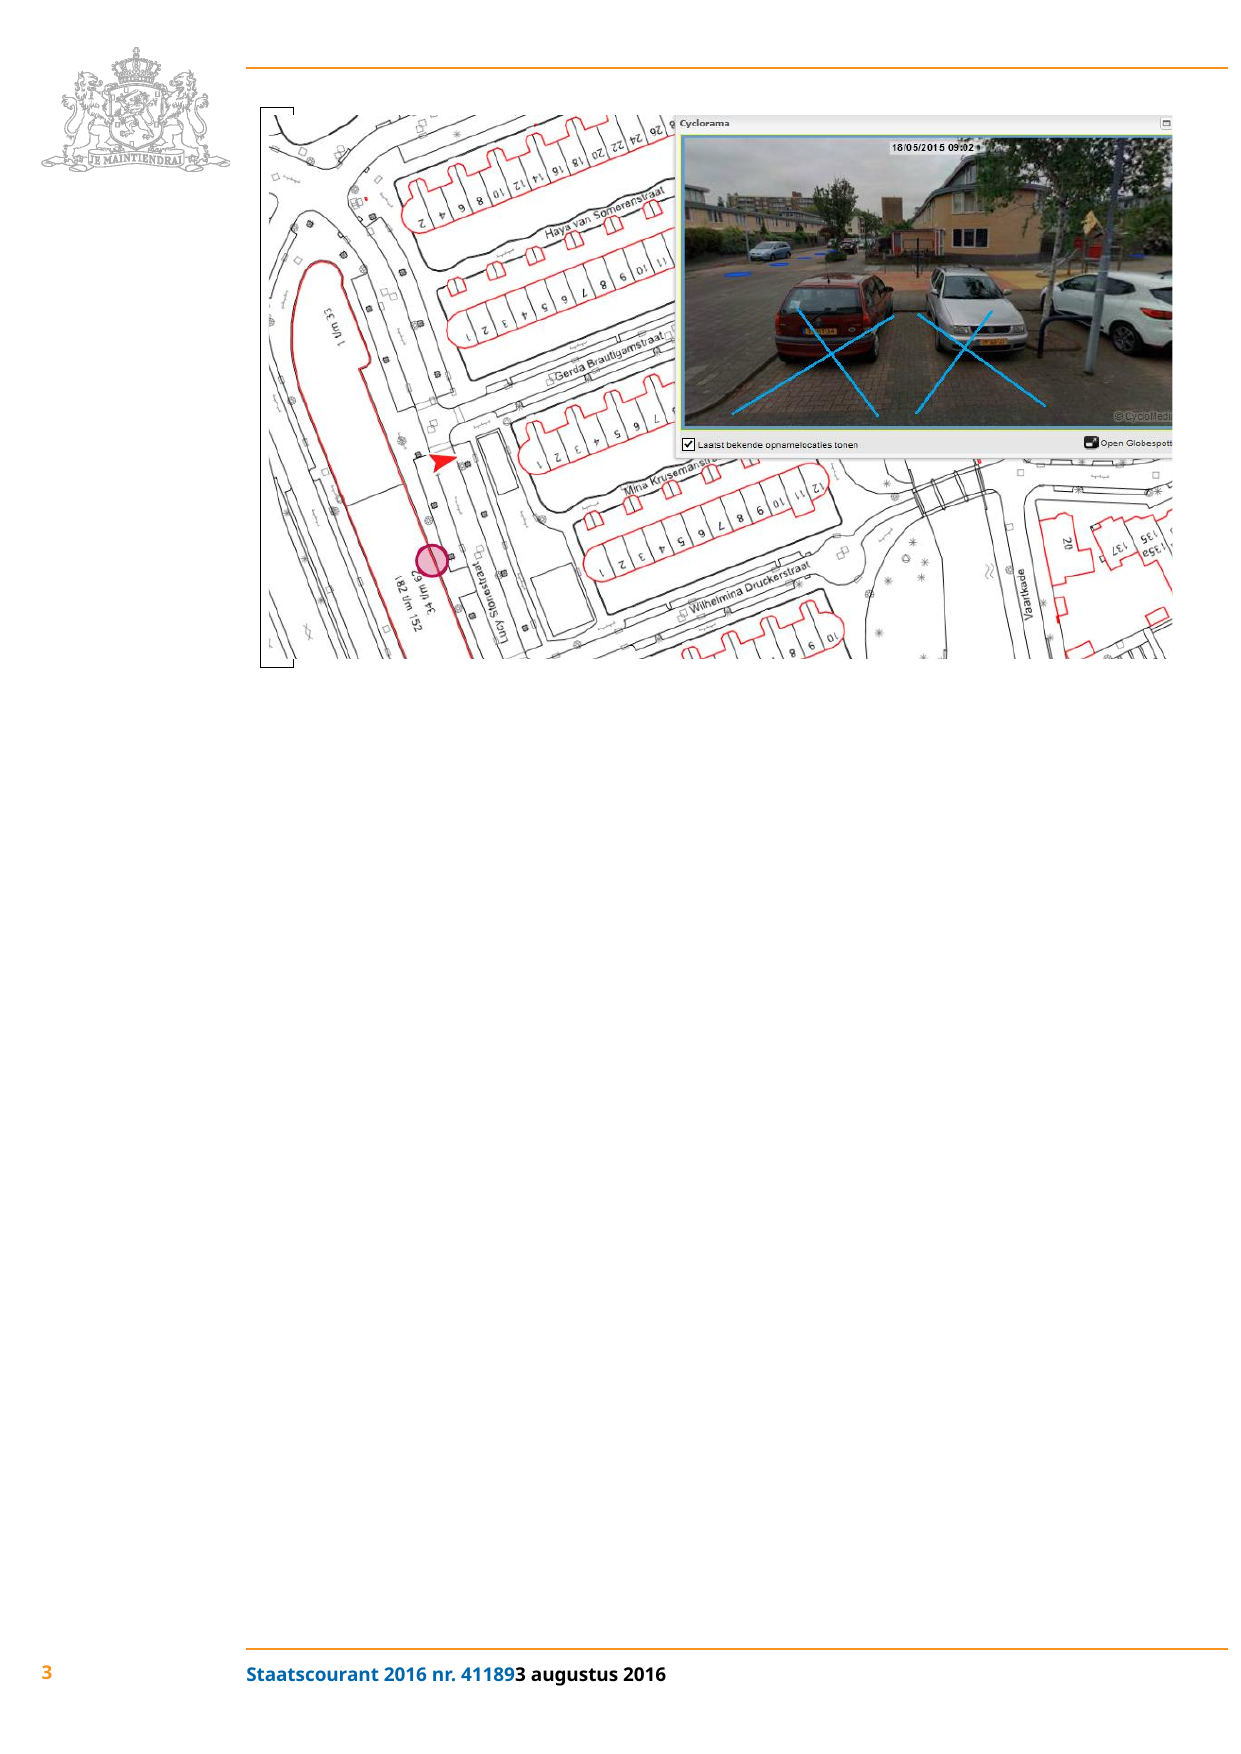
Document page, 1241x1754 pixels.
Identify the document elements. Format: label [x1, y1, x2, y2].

picture [41, 47, 231, 172]
picture [268, 115, 1173, 659]
